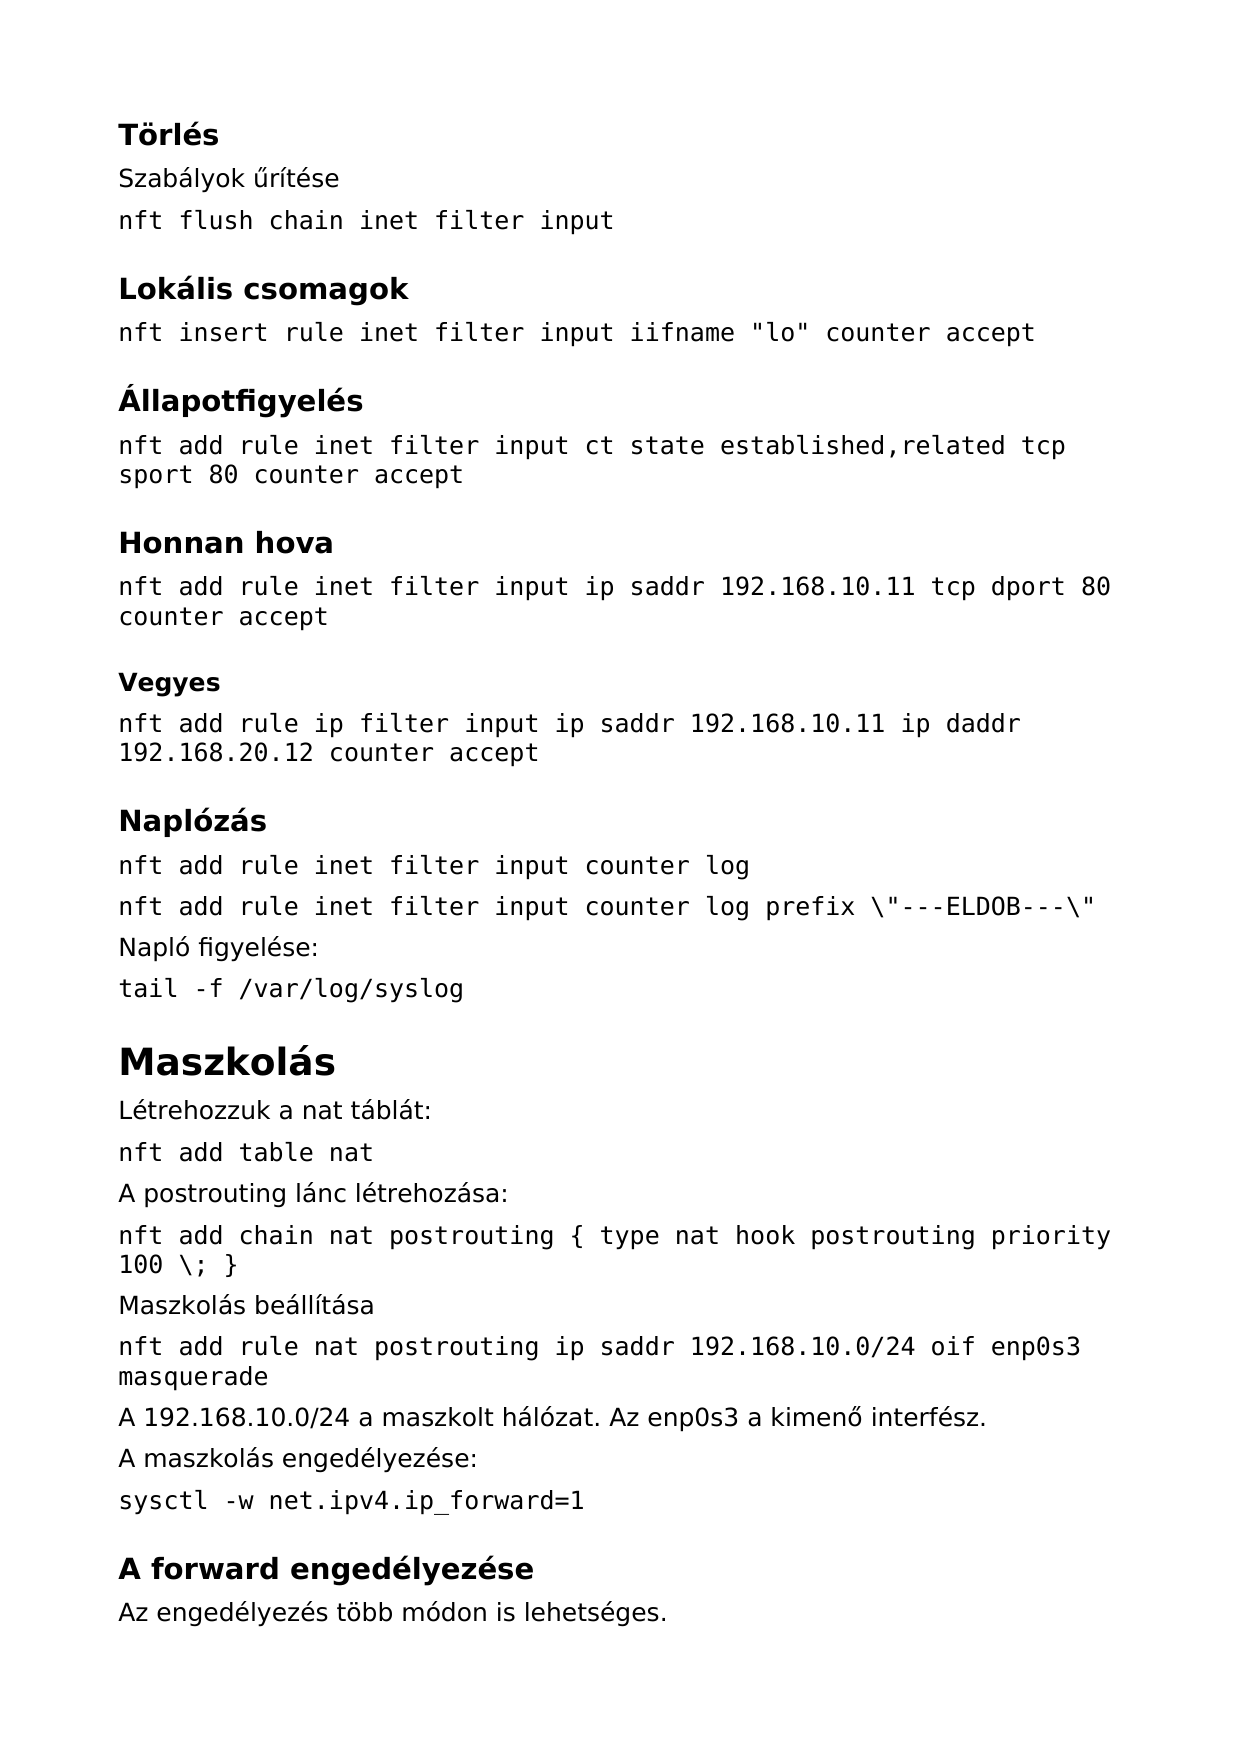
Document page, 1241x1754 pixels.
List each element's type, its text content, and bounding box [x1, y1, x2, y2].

text Napló figyelése: [118, 933, 1122, 962]
text Létrehozzuk a nat táblát: [118, 1097, 1122, 1126]
text nft add rule inet filter input ct state established,related tcp sport 80 counter accept [118, 431, 1122, 489]
text A maszkolás engedélyezése: [118, 1444, 1122, 1473]
subtitle A forward engedélyezése [118, 1552, 1122, 1586]
text nft flush chain inet filter input [118, 206, 1122, 235]
text nft add rule inet filter input counter log [118, 851, 1122, 880]
text nft add rule inet filter input ip saddr 192.168.10.11 tcp dport 80 counter accept [118, 573, 1122, 631]
subtitle Lokális csomagok [118, 272, 1122, 306]
text nft add rule inet filter input counter log prefix \"---ELDOB---\" [118, 892, 1122, 921]
text A postrouting lánc létrehozása: [118, 1179, 1122, 1208]
text Az engedélyezés több módon is lehetséges. [118, 1598, 1122, 1628]
text A 192.168.10.0/24 a maszkolt hálózat. Az enp0s3 a kimenő interfész. [118, 1403, 1122, 1432]
subtitle Honnan hova [118, 526, 1122, 560]
text tail -f /var/log/syslog [118, 974, 1122, 1004]
subtitle Állapotfigyelés [118, 384, 1122, 418]
text nft add table nat [118, 1138, 1122, 1167]
text Szabályok űrítése [118, 164, 1122, 194]
text nft insert rule inet filter input iifname "lo" counter accept [118, 319, 1122, 348]
subtitle Maszkolás [118, 1040, 1122, 1084]
subtitle Naplózás [118, 804, 1122, 838]
text Maszkolás beállítása [118, 1291, 1122, 1320]
text nft add rule ip filter input ip saddr 192.168.10.11 ip daddr 192.168.20.12 counter accept [118, 709, 1122, 768]
subtitle Vegyes [118, 668, 1122, 697]
subtitle Törlés [118, 118, 1122, 152]
text sysctl -w net.ipv4.ip_forward=1 [118, 1486, 1122, 1515]
text nft add rule nat postrouting ip saddr 192.168.10.0/24 oif enp0s3 masquerade [118, 1333, 1122, 1391]
text nft add chain nat postrouting { type nat hook postrouting priority 100 \; } [118, 1221, 1122, 1279]
